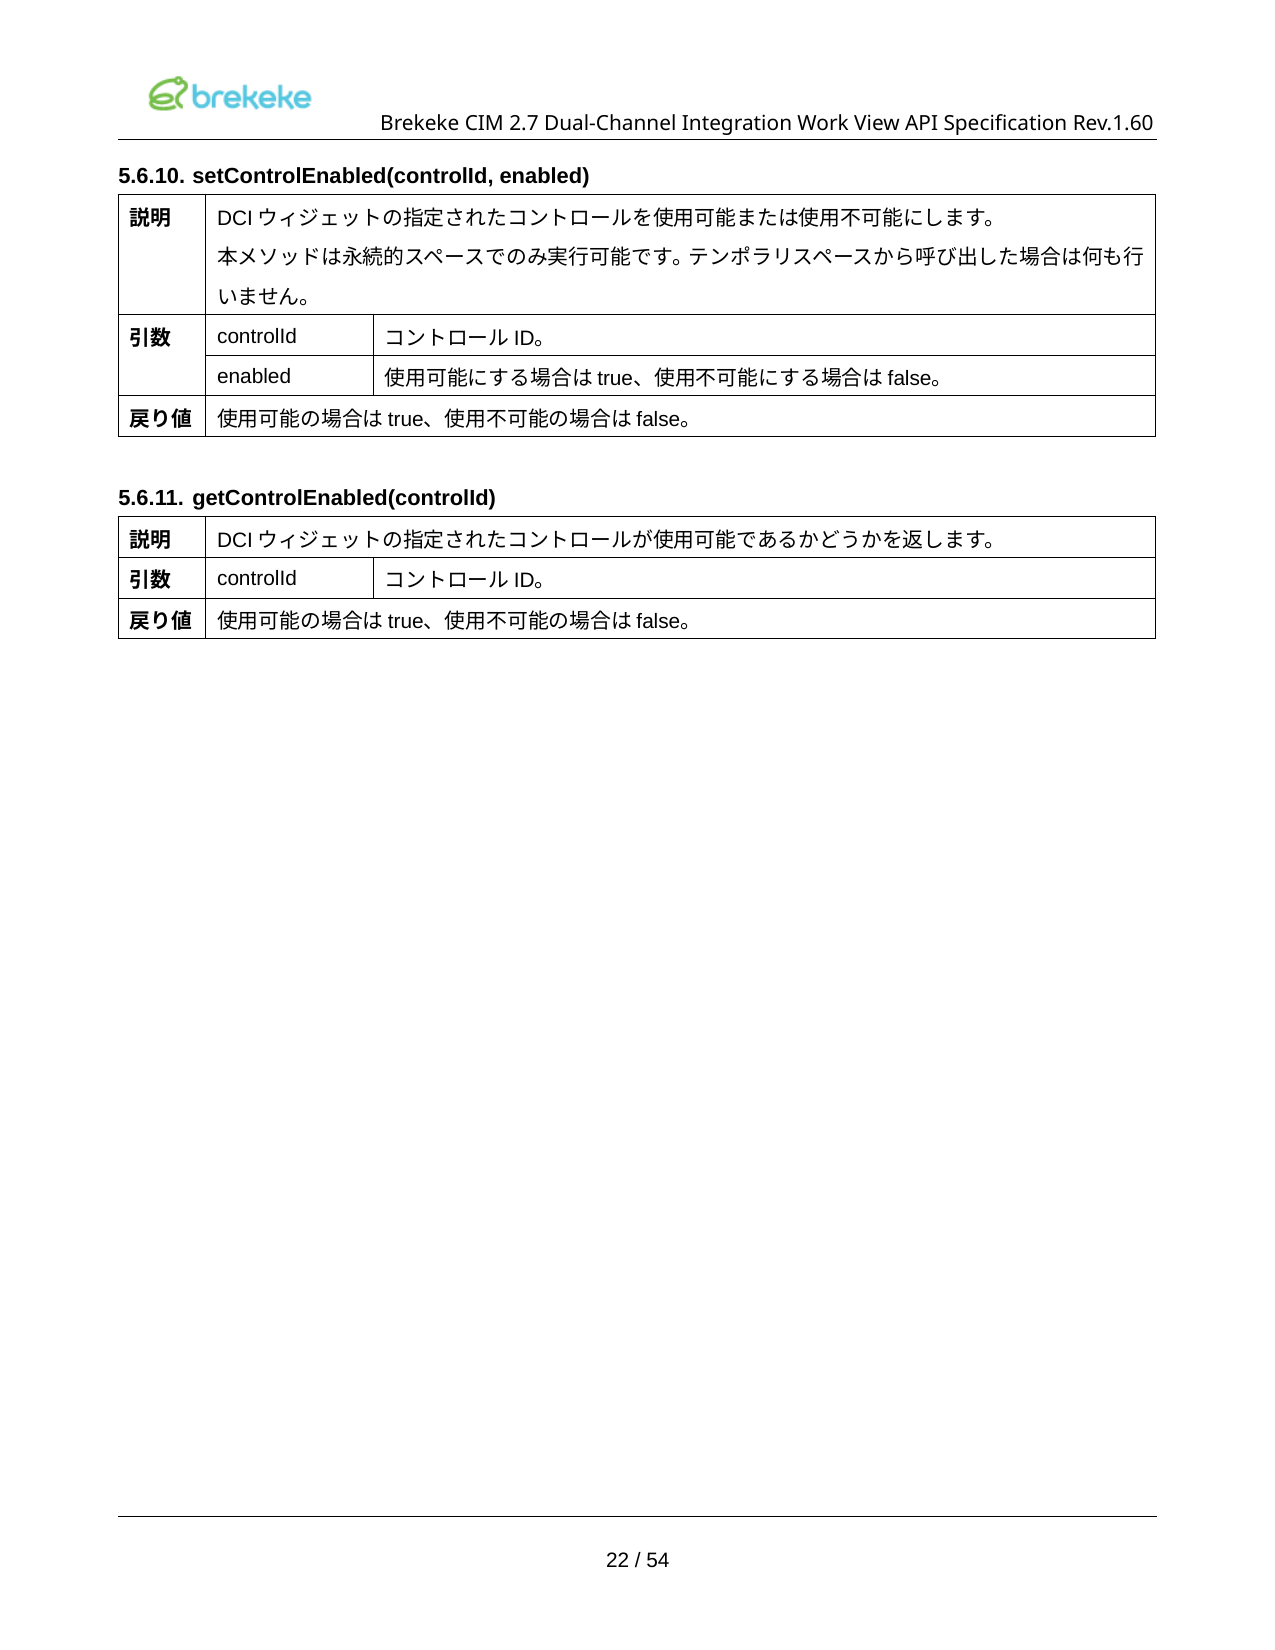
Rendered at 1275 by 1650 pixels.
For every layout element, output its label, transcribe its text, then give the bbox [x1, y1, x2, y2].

table_cell 引数 [119, 558, 205, 597]
table_header DCIウィジェットの指定されたコントロールが使用可能であるかどうかを返します。 [206, 517, 1155, 557]
table_header 説明 [119, 195, 205, 314]
table_cell コントロールID。 [374, 558, 1155, 597]
table_cell controlId [206, 558, 373, 597]
table_cell controlId [206, 315, 373, 355]
table_cell 引数 [119, 315, 205, 395]
table_header DCIウィジェットの指定されたコントロールを使用可能または使用不可能にします。 本メソッドは永続的スペースでのみ実行可能です。テンポラリスペースから呼び出した場合は何も行いません。 [206, 195, 1155, 314]
subtitle getControlEnabled(controlId) [118, 477, 1157, 516]
table_cell 戻り値 [119, 396, 205, 436]
table_header 説明 [119, 517, 205, 557]
subtitle setControlEnabled(controlId, enabled) [118, 155, 1157, 194]
table_cell 使用可能の場合はtrue、使用不可能の場合はfalse。 [206, 396, 1155, 436]
picture [125, 65, 333, 122]
table_cell 使用可能にする場合はtrue、使用不可能にする場合はfalse。 [374, 356, 1155, 395]
table_cell コントロールID。 [374, 315, 1155, 355]
table_cell 戻り値 [119, 599, 205, 638]
table_cell 使用可能の場合はtrue、使用不可能の場合はfalse。 [206, 599, 1155, 638]
table_cell enabled [206, 356, 373, 395]
